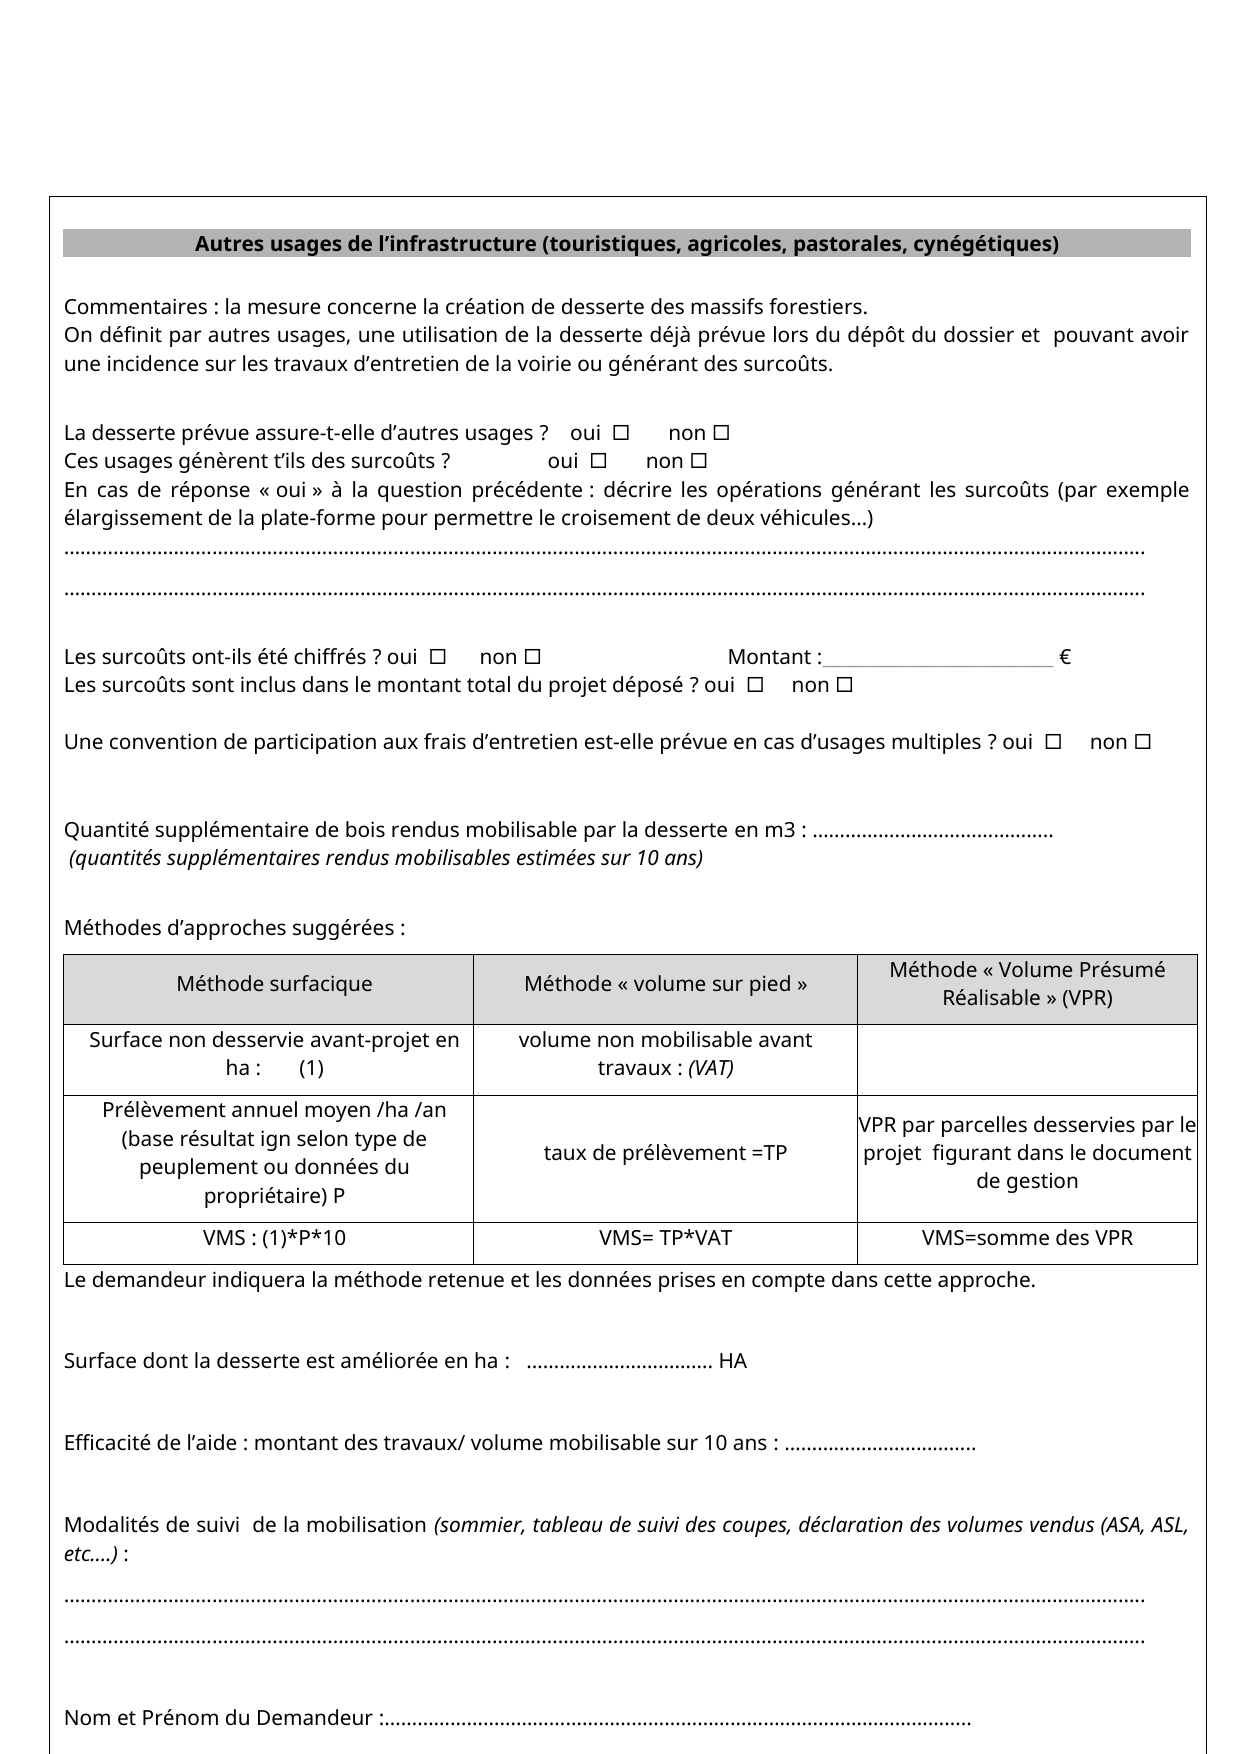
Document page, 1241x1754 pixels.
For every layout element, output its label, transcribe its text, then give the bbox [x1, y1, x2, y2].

table_header Méthode « Volume Présumé Réalisable » (VPR) [858, 955, 1197, 1024]
table_cell Surface non desservie avant-projet en ha : (1) [64, 1025, 473, 1094]
table_cell volume non mobilisable avant travaux : (VAT) [474, 1025, 857, 1094]
text Modalités de suivi de la mobilisation (sommier, tableau de suivi des coupes, déclaration des volumes vendus (ASA, ASL, etc….) : [63, 1510, 1191, 1567]
text (quantités supplémentaires rendus mobilisables estimées sur 10 ans) [63, 843, 1191, 872]
text Commentaires : la mesure concerne la création de desserte des massifs forestiers. [63, 292, 1191, 320]
text …………………………………………………………………………………………………………………………………………………………………………….. [63, 1580, 1191, 1608]
text …………………………………………………………………………………………………………………………………………………………………………….. [63, 573, 1191, 601]
text Les surcoûts sont inclus dans le montant total du projet déposé ? oui  non  [63, 671, 1191, 699]
table_header Méthode surfacique [64, 955, 473, 1024]
text Quantité supplémentaire de bois rendus mobilisable par la desserte en m3 : …………………………………….. [63, 815, 1191, 843]
text Le demandeur indiquera la méthode retenue et les données prises en compte dans cette approche. [63, 1265, 1191, 1293]
text Efficacité de l’aide : montant des travaux/ volume mobilisable sur 10 ans : …………………………….. [63, 1428, 1191, 1457]
table_cell VPR par parcelles desservies par le projet figurant dans le document de gestion [858, 1096, 1197, 1222]
text Les surcoûts ont-ils été chiffrés ? oui  non  Montant :_________________________ € [63, 642, 1191, 671]
text Nom et Prénom du Demandeur :…………………………………………………………………………………………….. [63, 1703, 1191, 1731]
text Méthodes d’approches suggérées : [63, 913, 1191, 941]
text …………………………………………………………………………………………………………………………………………………………………………….. [63, 532, 1191, 560]
subtitle Autres usages de l’infrastructure (touristiques, agricoles, pastorales, cynégétiques) [63, 229, 1191, 257]
table_header Méthode « volume sur pied » [474, 955, 857, 1024]
text En cas de réponse « oui » à la question précédente : décrire les opérations générant les surcoûts (par exemple élargissement de la plate-forme pour permettre le croisement de deux véhicules…) [63, 475, 1191, 532]
text La desserte prévue assure-t-elle d’autres usages ? oui  non  [63, 418, 1191, 446]
text Surface dont la desserte est améliorée en ha : ……………………………. HA [63, 1347, 1191, 1375]
text Une convention de participation aux frais d’entretien est-elle prévue en cas d’usages multiples ? oui  non  [63, 727, 1191, 756]
table_cell Prélèvement annuel moyen /ha /an (base résultat ign selon type de peuplement ou données du propriétaire) P [64, 1096, 473, 1222]
text On définit par autres usages, une utilisation de la desserte déjà prévue lors du dépôt du dossier et pouvant avoir une incidence sur les travaux d’entretien de la voirie ou générant des surcoûts. [63, 320, 1191, 377]
table_cell taux de prélèvement =TP [474, 1096, 857, 1222]
text …………………………………………………………………………………………………………………………………………………………………………….. [63, 1621, 1191, 1649]
table_cell VMS : (1)*P*10 [64, 1223, 473, 1264]
table_cell VMS=somme des VPR [858, 1223, 1197, 1264]
table_cell [858, 1025, 1197, 1094]
text Ces usages génèrent t’ils des surcoûts ? oui  non  [63, 446, 1191, 475]
table_cell VMS= TP*VAT [474, 1223, 857, 1264]
